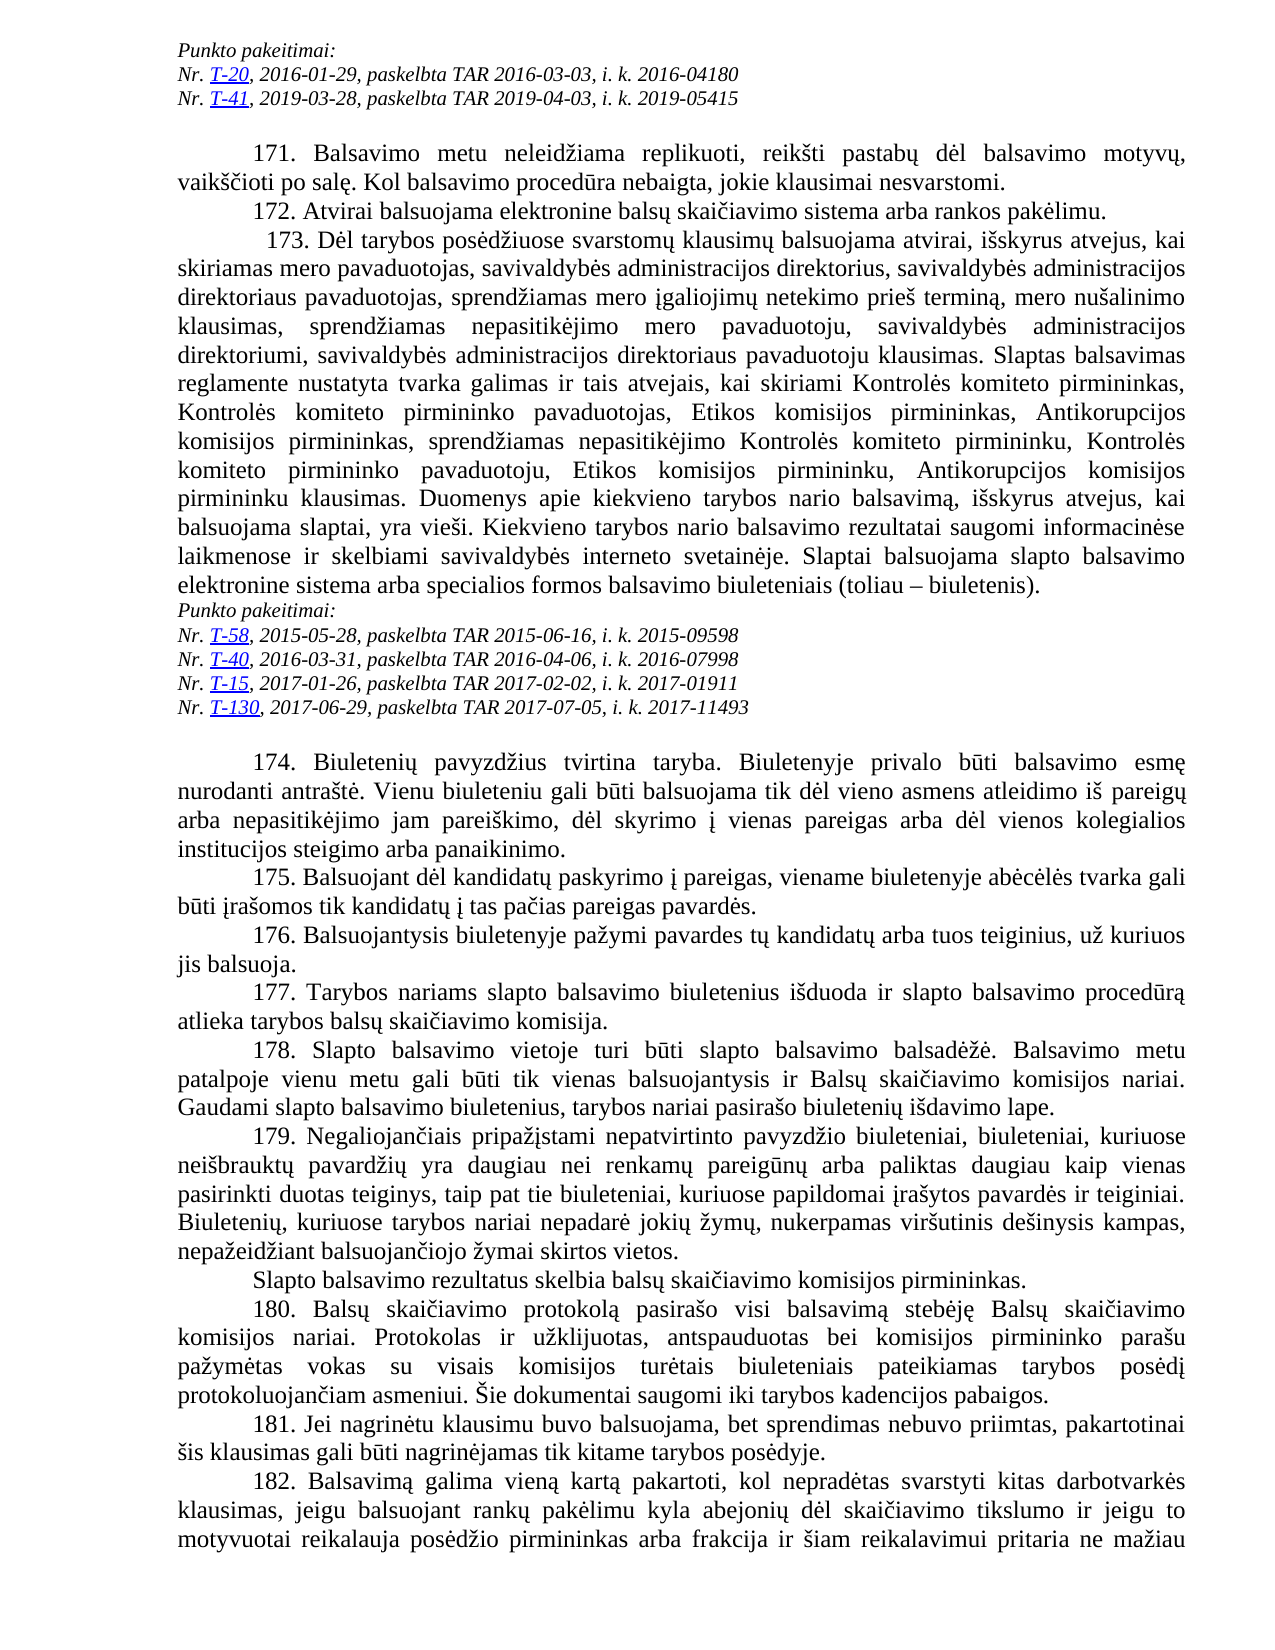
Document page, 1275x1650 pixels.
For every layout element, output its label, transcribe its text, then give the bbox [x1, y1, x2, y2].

text Nr. T-40, 2016-03-31, paskelbta TAR 2016-04-06, i. k. 2016-07998 [177, 647, 1186, 671]
text Nr. T-130, 2017-06-29, paskelbta TAR 2017-07-05, i. k. 2017-11493 [177, 695, 1186, 719]
text Slapto balsavimo rezultatus skelbia balsų skaičiavimo komisijos pirmininkas. [177, 1265, 1186, 1294]
text 174. Biuletenių pavyzdžius tvirtina taryba. Biuletenyje privalo būti balsavimo esmę nurodanti antraštė. Vienu biuleteniu gali būti balsuojama tik dėl vieno asmens atleidimo iš pareigų arba nepasitikėjimo jam pareiškimo, dėl skyrimo į vienas pareigas arba dėl vienos kolegialios institucijos steigimo arba panaikinimo. [177, 747, 1186, 862]
text Nr. T-41, 2019-03-28, paskelbta TAR 2019-04-03, i. k. 2019-05415 [177, 86, 1186, 110]
text 176. Balsuojantysis biuletenyje pažymi pavardes tų kandidatų arba tuos teiginius, už kuriuos jis balsuoja. [177, 920, 1186, 977]
text 182. Balsavimą galima vieną kartą pakartoti, kol nepradėtas svarstyti kitas darbotvarkės klausimas, jeigu balsuojant rankų pakėlimu kyla abejonių dėl skaičiavimo tikslumo ir jeigu to motyvuotai reikalauja posėdžio pirmininkas arba frakcija ir šiam reikalavimui pritaria ne mažiau [177, 1466, 1186, 1552]
text 172. Atvirai balsuojama elektronine balsų skaičiavimo sistema arba rankos pakėlimu. [177, 196, 1186, 225]
text 178. Slapto balsavimo vietoje turi būti slapto balsavimo balsadėžė. Balsavimo metu patalpoje vienu metu gali būti tik vienas balsuojantysis ir Balsų skaičiavimo komisijos nariai. Gaudami slapto balsavimo biuletenius, tarybos nariai pasirašo biuletenių išdavimo lape. [177, 1035, 1186, 1121]
text 173. Dėl tarybos posėdžiuose svarstomų klausimų balsuojama atvirai, išskyrus atvejus, kai skiriamas mero pavaduotojas, savivaldybės administracijos direktorius, savivaldybės administracijos direktoriaus pavaduotojas, sprendžiamas mero įgaliojimų netekimo prieš terminą, mero nušalinimo klausimas, sprendžiamas nepasitikėjimo mero pavaduotoju, savivaldybės administracijos direktoriumi, savivaldybės administracijos direktoriaus pavaduotoju klausimas. Slaptas balsavimas reglamente nustatyta tvarka galimas ir tais atvejais, kai skiriami Kontrolės komiteto pirmininkas, Kontrolės komiteto pirmininko pavaduotojas, Etikos komisijos pirmininkas, Antikorupcijos komisijos pirmininkas, sprendžiamas nepasitikėjimo Kontrolės komiteto pirmininku, Kontrolės komiteto pirmininko pavaduotoju, Etikos komisijos pirmininku, Antikorupcijos komisijos pirmininku klausimas. Duomenys apie kiekvieno tarybos nario balsavimą, išskyrus atvejus, kai balsuojama slaptai, yra vieši. Kiekvieno tarybos nario balsavimo rezultatai saugomi informacinėse laikmenose ir skelbiami savivaldybės interneto svetainėje. Slaptai balsuojama slapto balsavimo elektronine sistema arba specialios formos balsavimo biuleteniais (toliau – biuletenis). [177, 225, 1186, 598]
text 181. Jei nagrinėtu klausimu buvo balsuojama, bet sprendimas nebuvo priimtas, pakartotinai šis klausimas gali būti nagrinėjamas tik kitame tarybos posėdyje. [177, 1409, 1186, 1466]
text 171. Balsavimo metu neleidžiama replikuoti, reikšti pastabų dėl balsavimo motyvų, vaikščioti po salę. Kol balsavimo procedūra nebaigta, jokie klausimai nesvarstomi. [177, 138, 1186, 196]
text 177. Tarybos nariams slapto balsavimo biuletenius išduoda ir slapto balsavimo procedūrą atlieka tarybos balsų skaičiavimo komisija. [177, 977, 1186, 1035]
text Nr. T-20, 2016-01-29, paskelbta TAR 2016-03-03, i. k. 2016-04180 [177, 62, 1186, 86]
text 175. Balsuojant dėl kandidatų paskyrimo į pareigas, viename biuletenyje abėcėlės tvarka gali būti įrašomos tik kandidatų į tas pačias pareigas pavardės. [177, 862, 1186, 920]
text 180. Balsų skaičiavimo protokolą pasirašo visi balsavimą stebėję Balsų skaičiavimo komisijos nariai. Protokolas ir užklijuotas, antspauduotas bei komisijos pirmininko parašu pažymėtas vokas su visais komisijos turėtais biuleteniais pateikiamas tarybos posėdį protokoluojančiam asmeniui. Šie dokumentai saugomi iki tarybos kadencijos pabaigos. [177, 1294, 1186, 1409]
text Punkto pakeitimai: [177, 37, 1186, 62]
text 179. Negaliojančiais pripažįstami nepatvirtinto pavyzdžio biuleteniai, biuleteniai, kuriuose neišbrauktų pavardžių yra daugiau nei renkamų pareigūnų arba paliktas daugiau kaip vienas pasirinkti duotas teiginys, taip pat tie biuleteniai, kuriuose papildomai įrašytos pavardės ir teiginiai. Biuletenių, kuriuose tarybos nariai nepadarė jokių žymų, nukerpamas viršutinis dešinysis kampas, nepažeidžiant balsuojančiojo žymai skirtos vietos. [177, 1121, 1186, 1265]
text Punkto pakeitimai: [177, 598, 1186, 622]
text Nr. T-58, 2015-05-28, paskelbta TAR 2015-06-16, i. k. 2015-09598 [177, 622, 1186, 647]
text Nr. T-15, 2017-01-26, paskelbta TAR 2017-02-02, i. k. 2017-01911 [177, 671, 1186, 695]
